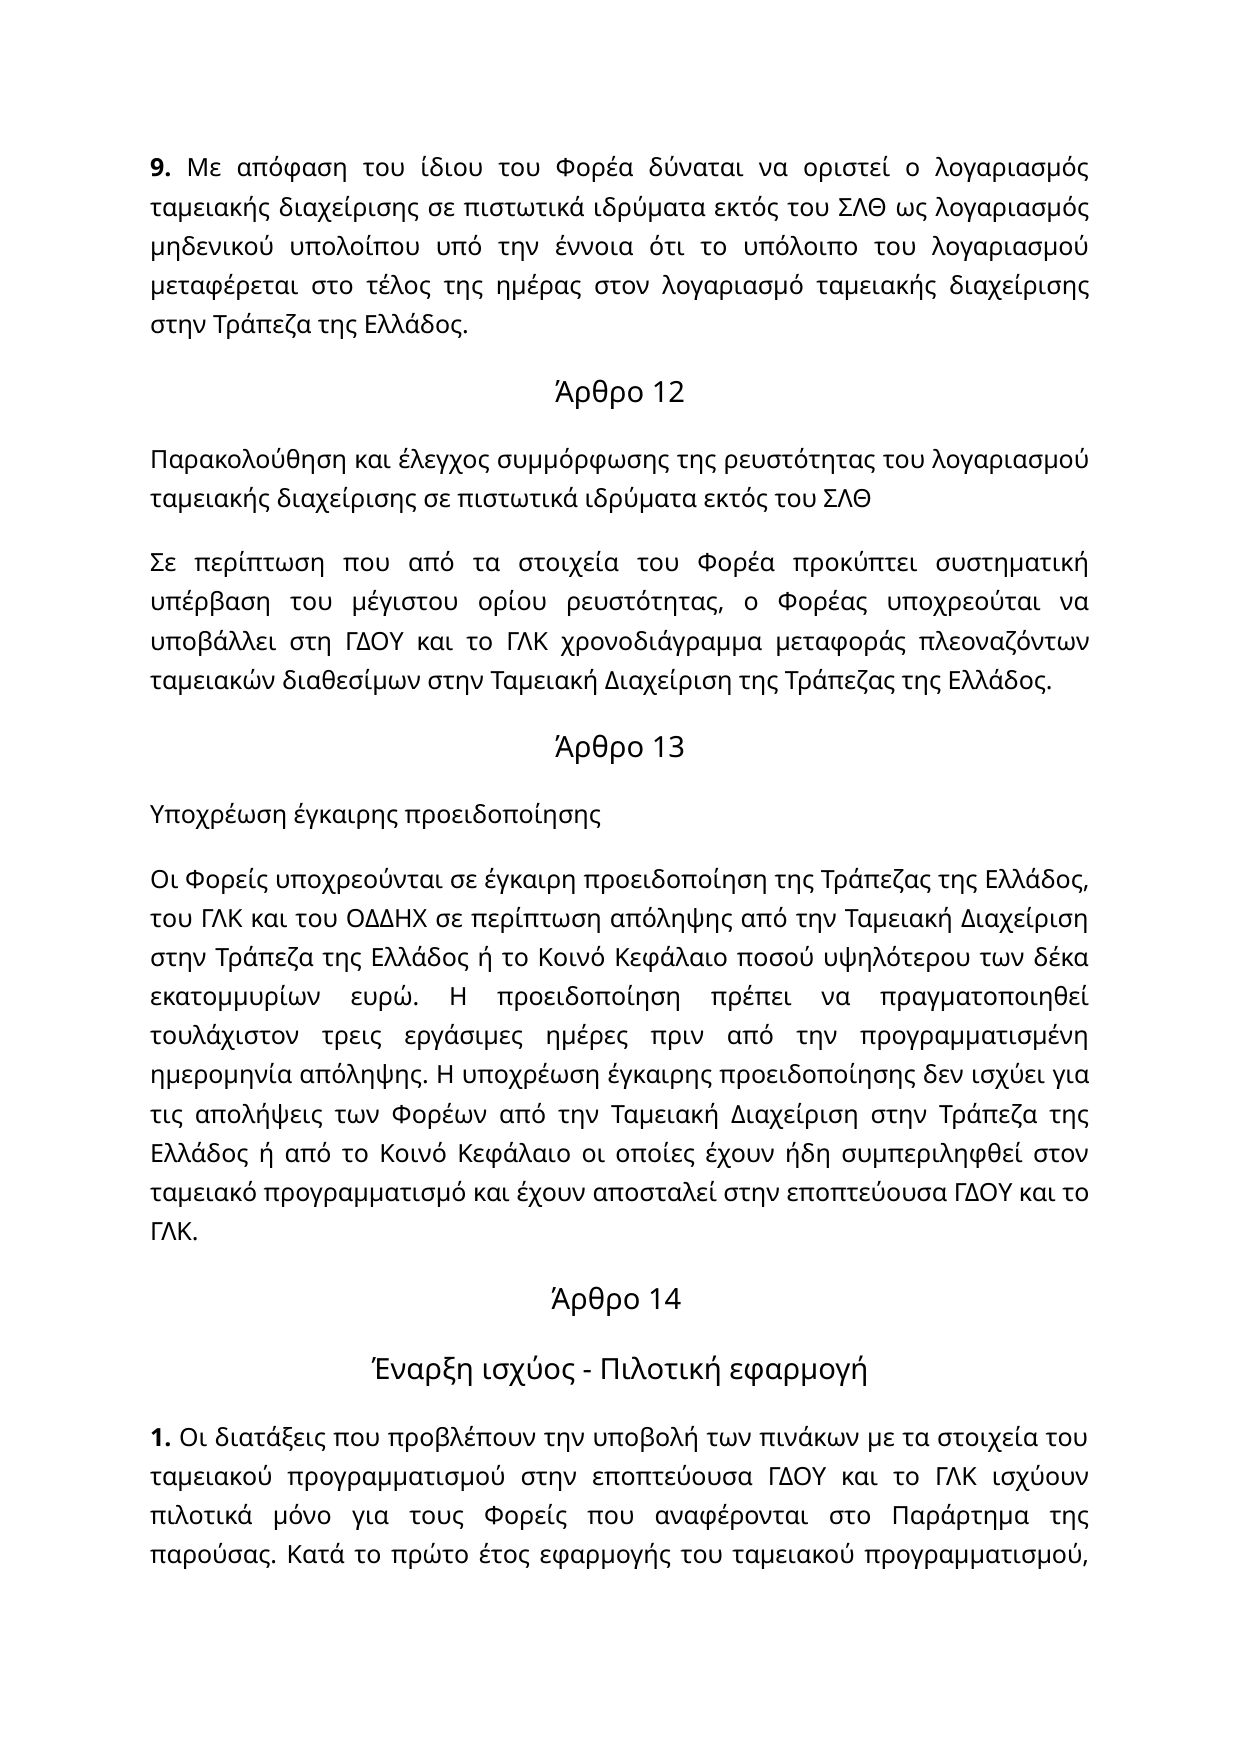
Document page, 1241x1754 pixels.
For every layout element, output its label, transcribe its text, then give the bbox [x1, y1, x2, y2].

text Υποχρέωση έγκαιρης προειδοποίησης [150, 797, 1090, 831]
text Σε περίπτωση που από τα στοιχεία του Φορέα προκύπτει συστηματική υπέρβαση του μέγιστου ορίου ρευστότητας, ο Φορέας υποχρεούται να υποβάλλει στη ΓΔΟΥ και το ΓΛΚ χρονοδιάγραμμα μεταφοράς πλεοναζόντων ταμειακών διαθεσίμων στην Ταμειακή Διαχείριση της Τράπεζας της Ελλάδος. [150, 545, 1090, 696]
text Οι Φορείς υποχρεούνται σε έγκαιρη προειδοποίηση της Τράπεζας της Ελλάδος, του ΓΛΚ και του ΟΔΔΗΧ σε περίπτωση απόληψης από την Ταμειακή Διαχείριση στην Τράπεζα της Ελλάδος ή το Κοινό Κεφάλαιο ποσού υψηλότερου των δέκα εκατομμυρίων ευρώ. Η προειδοποίηση πρέπει να πραγματοποιηθεί τουλάχιστον τρεις εργάσιμες ημέρες πριν από την προγραμματισμένη ημερομηνία απόληψης. Η υποχρέωση έγκαιρης προειδοποίησης δεν ισχύει για τις απολήψεις των Φορέων από την Ταμειακή Διαχείριση στην Τράπεζα της Ελλάδος ή από το Κοινό Κεφάλαιο οι οποίες έχουν ήδη συμπεριληφθεί στον ταμειακό προγραμματισμό και έχουν αποσταλεί στην εποπτεύουσα ΓΔΟΥ και το ΓΛΚ. [150, 861, 1090, 1248]
subtitle Έναρξη ισχύος - Πιλοτική εφαρμογή [150, 1348, 1090, 1388]
subtitle Άρθρο 12 [150, 371, 1090, 411]
text 1. Οι διατάξεις που προβλέπουν την υποβολή των πινάκων με τα στοιχεία του ταμειακού προγραμματισμού στην εποπτεύουσα ΓΔΟΥ και το ΓΛΚ ισχύουν πιλοτικά μόνο για τους Φορείς που αναφέρονται στο Παράρτημα της παρούσας. Κατά το πρώτο έτος εφαρμογής του ταμειακού προγραμματισμού, [150, 1419, 1090, 1571]
text Παρακολούθηση και έλεγχος συμμόρφωσης της ρευστότητας του λογαριασμού ταμειακής διαχείρισης σε πιστωτικά ιδρύματα εκτός του ΣΛΘ [150, 441, 1090, 515]
subtitle Άρθρο 13 [150, 726, 1090, 766]
text 9. Με απόφαση του ίδιου του Φορέα δύναται να οριστεί ο λογαριασμός ταμειακής διαχείρισης σε πιστωτικά ιδρύματα εκτός του ΣΛΘ ως λογαριασμός μηδενικού υπολοίπου υπό την έννοια ότι το υπόλοιπο του λογαριασμού μεταφέρεται στο τέλος της ημέρας στον λογαριασμό ταμειακής διαχείρισης στην Τράπεζα της Ελλάδος. [150, 150, 1090, 341]
subtitle Άρθρο 14 [150, 1278, 1090, 1318]
